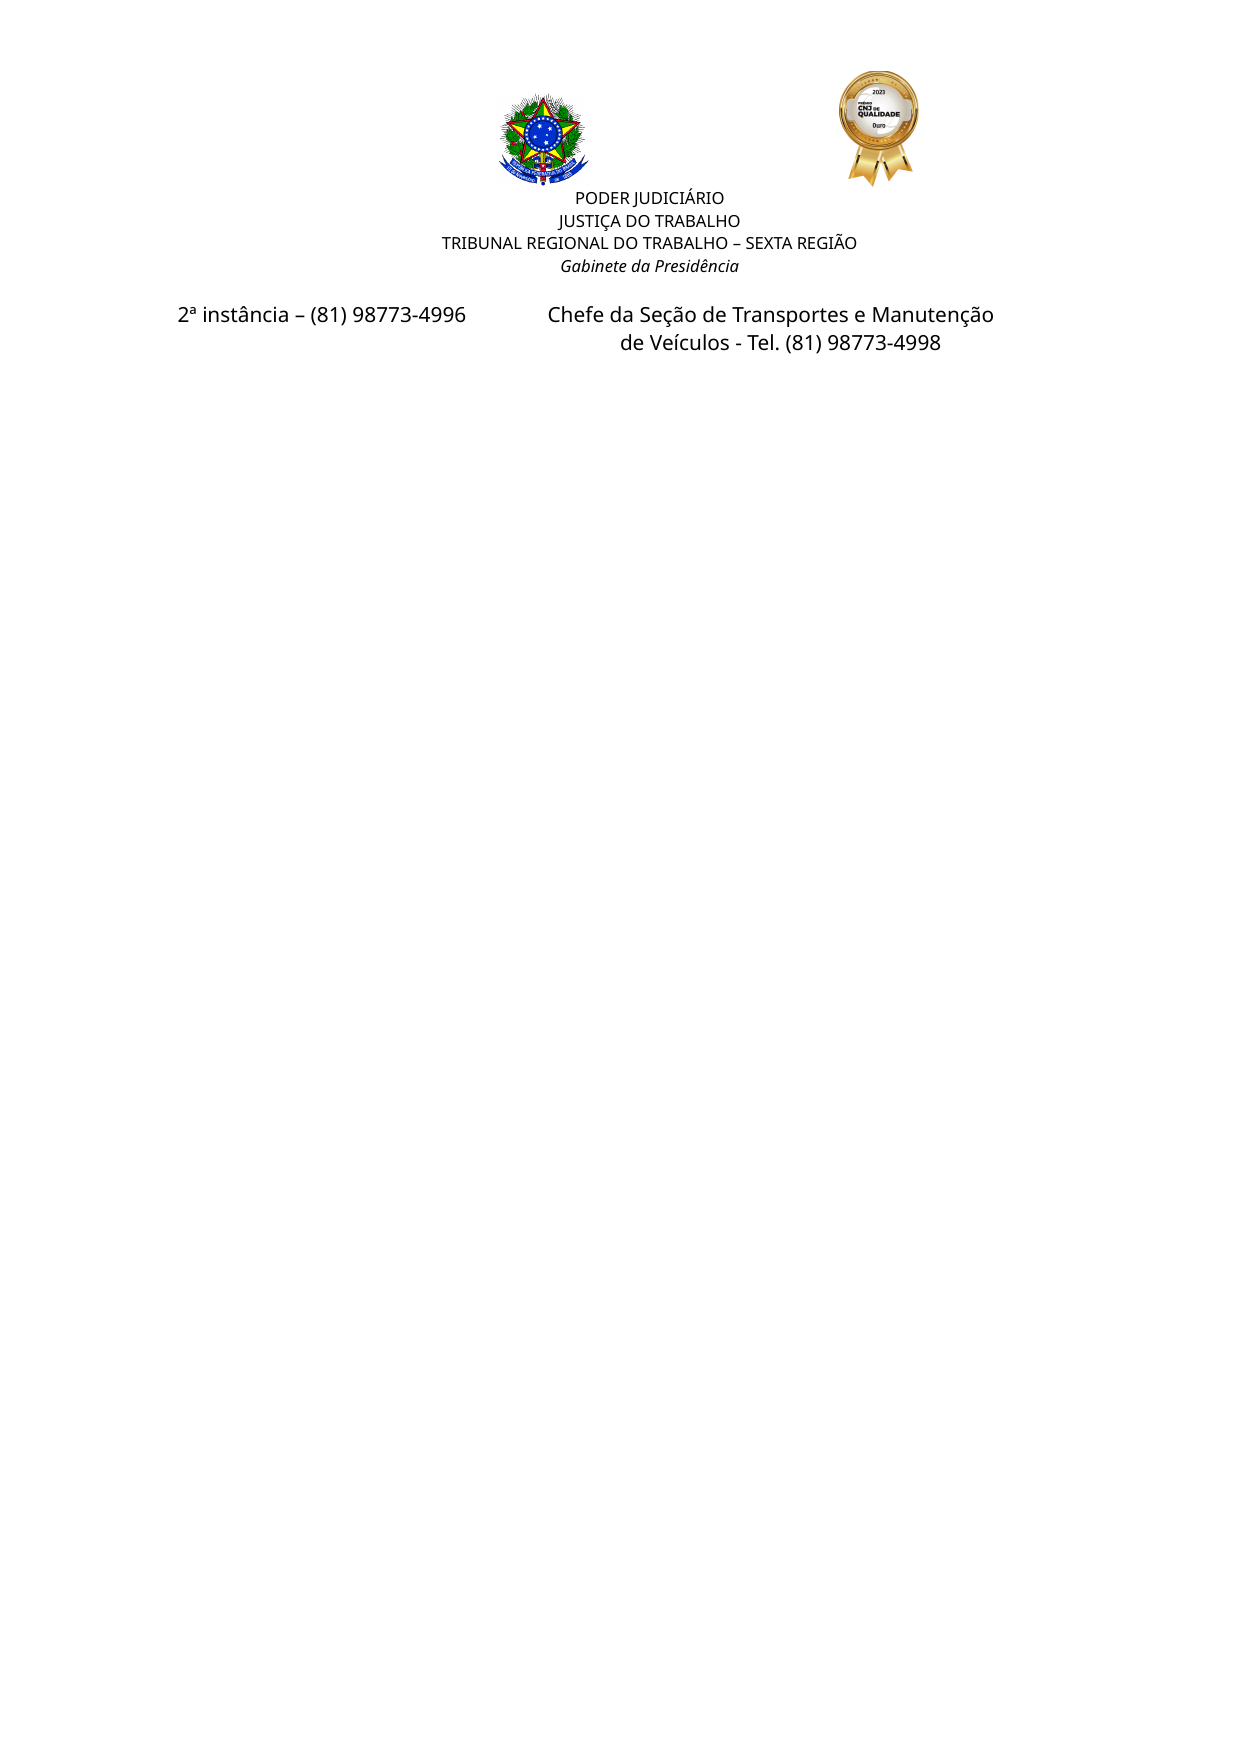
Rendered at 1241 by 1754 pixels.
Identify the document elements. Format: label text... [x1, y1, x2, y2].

text 2ª instância – (81) 98773-4996 Chefe da Seção de Transportes e Manutenção [177, 300, 1122, 328]
text de Veículos - Tel. (81) 98773-4998 [177, 328, 1122, 357]
picture [839, 71, 919, 187]
picture [494, 91, 590, 187]
